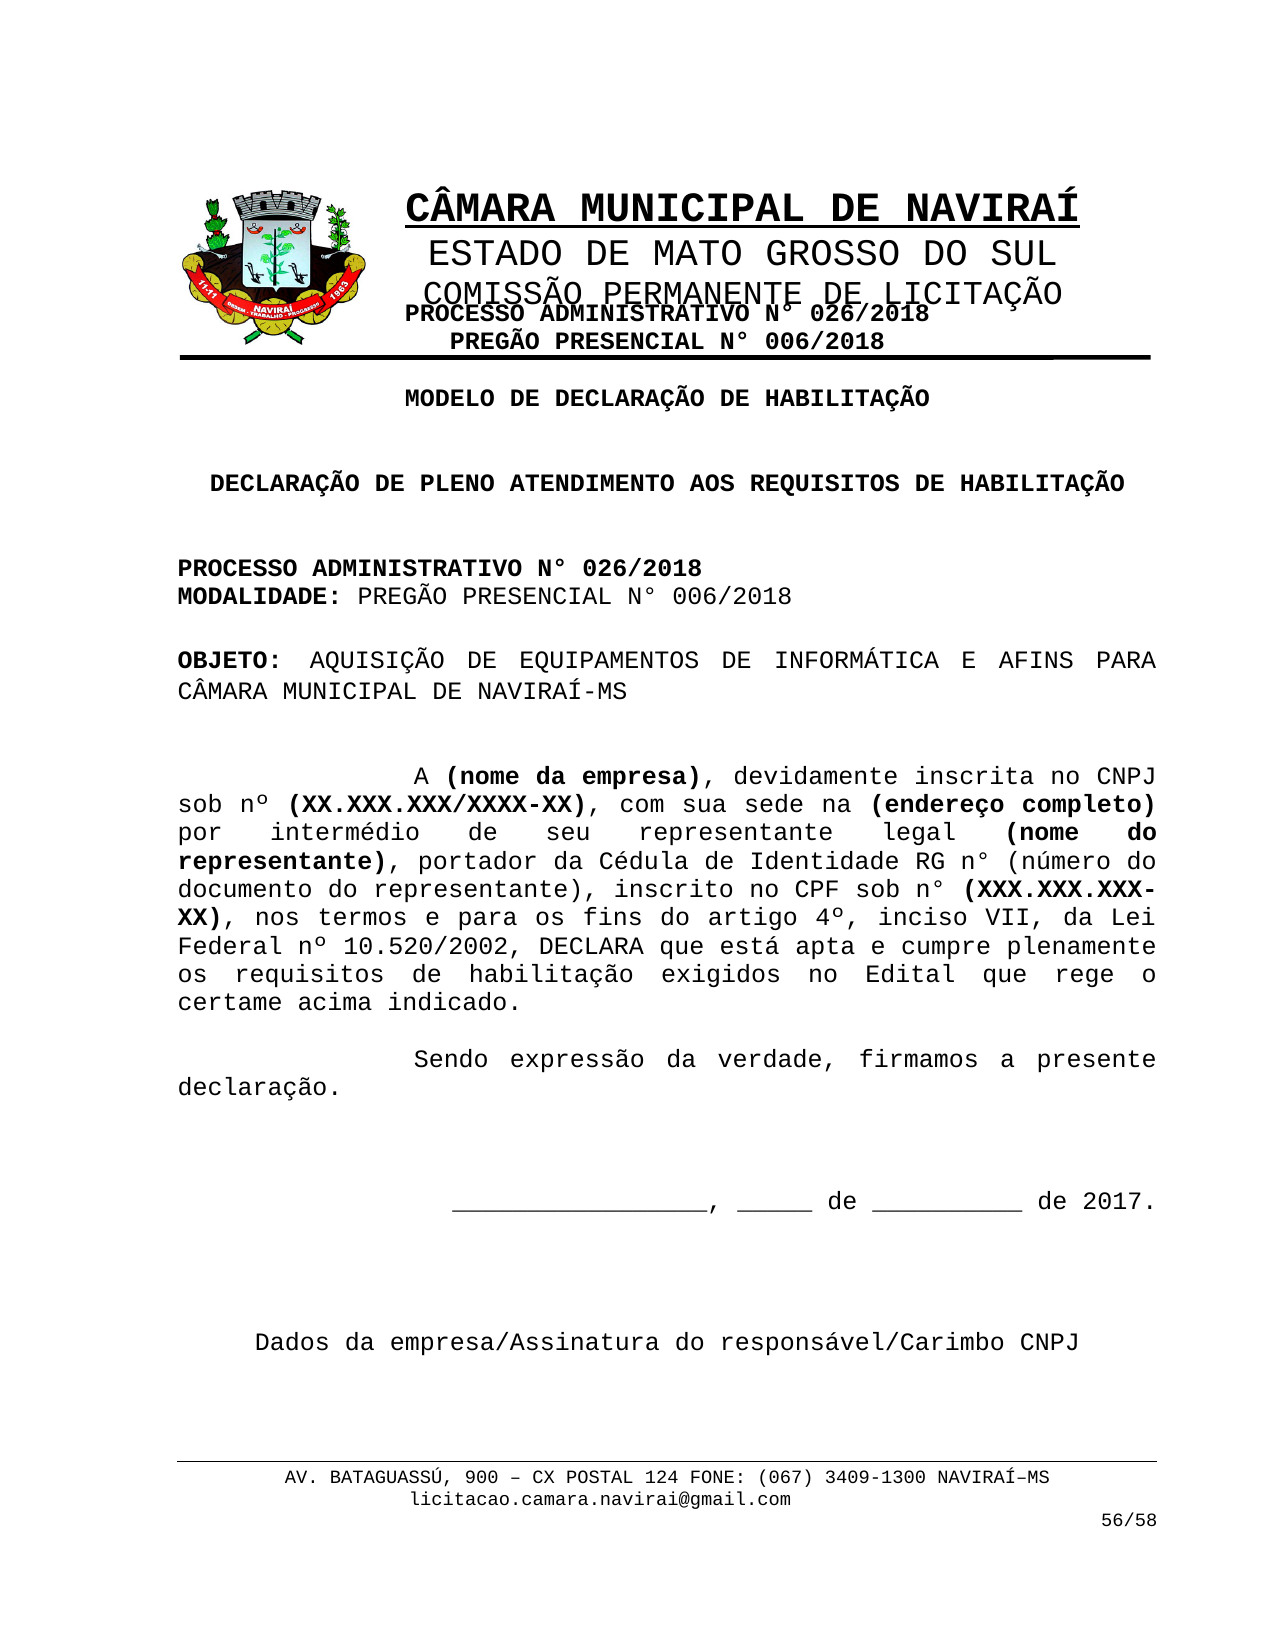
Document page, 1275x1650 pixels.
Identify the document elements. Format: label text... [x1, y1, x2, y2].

text Dados da empresa/Assinatura do responsável/Carimbo CNPJ [177, 1330, 1157, 1358]
text OBJETO: AQUISIÇÃO DE EQUIPAMENTOS DE INFORMÁTICA E AFINS PARA CÂMARA MUNICIPAL DE NAVIRAÍ-MS [177, 640, 1157, 707]
text DECLARAÇÃO DE PLENO ATENDIMENTO AOS REQUISITOS DE HABILITAÇÃO [177, 470, 1157, 499]
text MODELO DE DECLARAÇÃO DE HABILITAÇÃO [177, 385, 1157, 414]
text PREGÃO PRESENCIAL N° 006/2018 [177, 329, 1157, 357]
text _________________, _____ de __________ de 2017. [177, 1188, 1157, 1217]
text PROCESSO ADMINISTRATIVO N° 026/2018 [177, 555, 1157, 584]
text A (nome da empresa), devidamente inscrita no CNPJ sob nº (XX.XXX.XXX/XXXX-XX), com sua sede na (endereço completo) por intermédio de seu representante legal (nome do representante), portador da Cédula de Identidade RG n° (número do documento do representante), inscrito no CPF sob n° (XXX.XXX.XXX-XX), nos termos e para os fins do artigo 4º, inciso VII, da Lei Federal nº 10.520/2002, DECLARA que está apta e cumpre plenamente os requisitos de habilitação exigidos no Edital que rege o certame acima indicado. [177, 763, 1157, 1018]
text PROCESSO ADMINISTRATIVO N° 026/2018 [366, 300, 1157, 329]
text Sendo expressão da verdade, firmamos a presente declaração. [177, 1047, 1157, 1103]
text MODALIDADE: PREGÃO PRESENCIAL N° 006/2018 [177, 584, 1157, 612]
